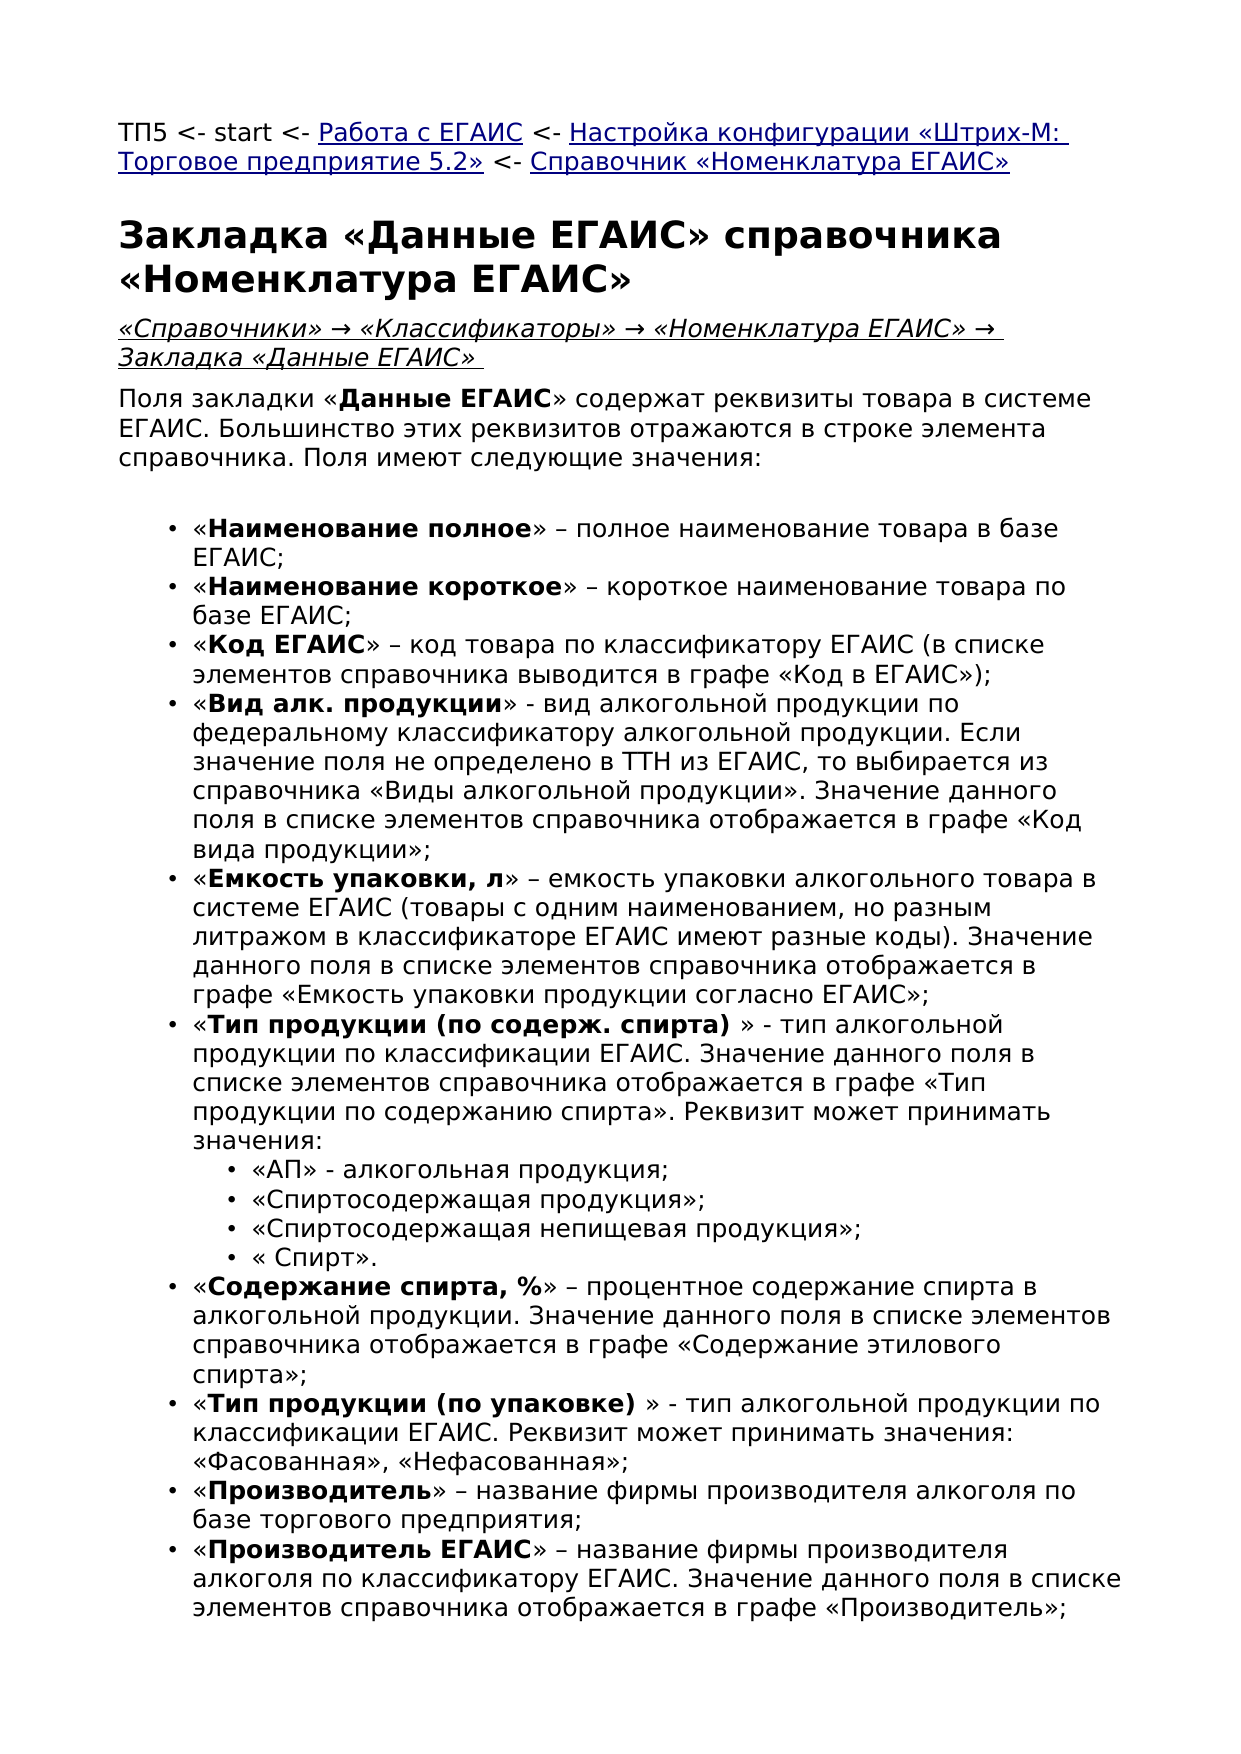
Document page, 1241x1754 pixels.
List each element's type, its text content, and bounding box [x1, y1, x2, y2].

list «Наименование короткое» – короткое наименование товара по базе ЕГАИС; [177, 572, 1122, 631]
list «Тип продукции (по упаковке) » - тип алкогольной продукции по классификации ЕГАИС. Реквизит может принимать значения: «Фасованная», «Нефасованная»; [177, 1389, 1122, 1477]
text ТП5 <- start <- Работа с ЕГАИС <- Настройка конфигурации «Штрих-М: Торговое предприятие 5.2» <- Справочник «Номенклатура ЕГАИС» [118, 118, 1122, 176]
list «Код ЕГАИС» – код товара по классификатору ЕГАИС (в списке элементов справочника выводится в графе «Код в ЕГАИС»); [177, 631, 1122, 689]
text Поля закладки «Данные ЕГАИС» содержат реквизиты товара в системе ЕГАИС. Большинство этих реквизитов отражаются в строке элемента справочника. Поля имеют следующие значения: [118, 384, 1122, 472]
list «Содержание спирта, %» – процентное содержание спирта в алкогольной продукции. Значение данного поля в списке элементов справочника отображается в графе «Содержание этилового спирта»; [177, 1272, 1122, 1389]
list «АП» - алкогольная продукция; [236, 1156, 1122, 1185]
list «Емкость упаковки, л» – емкость упаковки алкогольного товара в системе ЕГАИС (товары с одним наименованием, но разным литражом в классификаторе ЕГАИС имеют разные коды). Значение данного поля в списке элементов справочника отображается в графе «Емкость упаковки продукции согласно ЕГАИС»; [177, 864, 1122, 1010]
text «Справочники» → «Классификаторы» → «Номенклатура ЕГАИС» → Закладка «Данные ЕГАИС» [118, 314, 1122, 372]
subtitle Закладка «Данные ЕГАИС» справочника «Номенклатура ЕГАИС» [118, 214, 1122, 301]
list «Производитель ЕГАИС» – название фирмы производителя алкоголя по классификатору ЕГАИС. Значение данного поля в списке элементов справочника отображается в графе «Производитель»; [177, 1535, 1122, 1622]
list «Тип продукции (по содерж. спирта) » - тип алкогольной продукции по классификации ЕГАИС. Значение данного поля в списке элементов справочника отображается в графе «Тип продукции по содержанию спирта». Реквизит может принимать значения: [177, 1010, 1122, 1156]
list «Вид алк. продукции» - вид алкогольной продукции по федеральному классификатору алкогольной продукции. Если значение поля не определено в ТТН из ЕГАИС, то выбирается из справочника «Виды алкогольной продукции». Значение данного поля в списке элементов справочника отображается в графе «Код вида продукции»; [177, 689, 1122, 864]
list «Производитель» – название фирмы производителя алкоголя по базе торгового предприятия; [177, 1477, 1122, 1535]
list «Спиртосодержащая непищевая продукция»; [236, 1214, 1122, 1243]
list «Спиртосодержащая продукция»; [236, 1185, 1122, 1214]
list « Спирт». [236, 1243, 1122, 1272]
list «Наименование полное» – полное наименование товара в базе ЕГАИС; [177, 514, 1122, 572]
